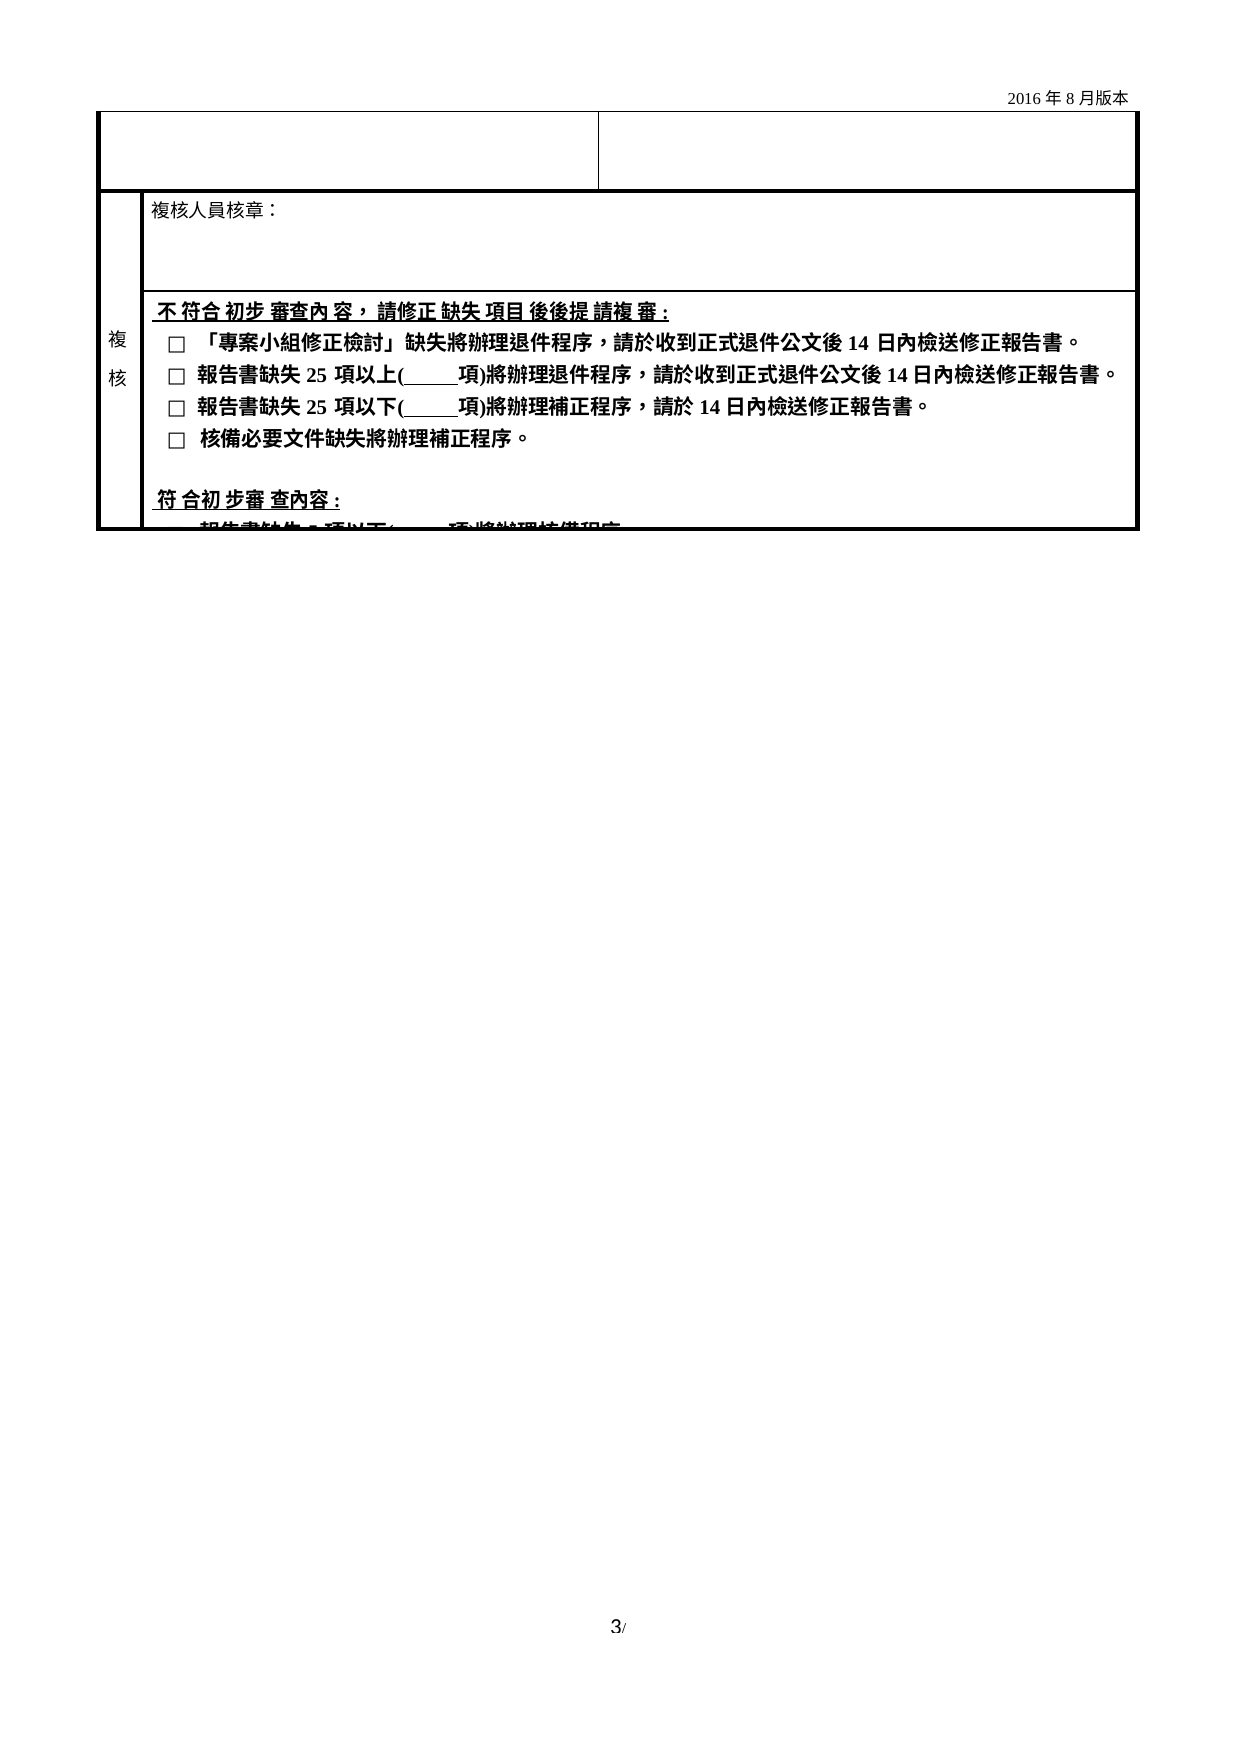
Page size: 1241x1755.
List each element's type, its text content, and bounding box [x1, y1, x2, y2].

table_header [599, 112, 1135, 189]
table_cell 複 核 [101, 193, 140, 526]
table_header [101, 112, 598, 189]
table_cell 不 符合 初步 審查內 容， 請修正 缺失 項目 後後提 請複 審 : □ 「專案小組修正檢討」缺失將辦理退件程序，請於收到正式退件公文後 14 日內檢送修正報告書。 □ 報告書缺失 25 項以上( 項)將辦理退件程序，請於收到正式退件公文後 14 日內檢送修正報告書。 □ 報告書缺失 25 項以下( 項)將辦理補正程序，請於 14 日內檢送修正報告書。 □ 核備必要文件缺失將辦理補正程序。 符 合初 步審 查內容 : □ 報告書缺失 5 項以下( 項)將辦理核備程序。 [144, 292, 1135, 526]
table_cell 複核人員核章： [144, 193, 1135, 290]
